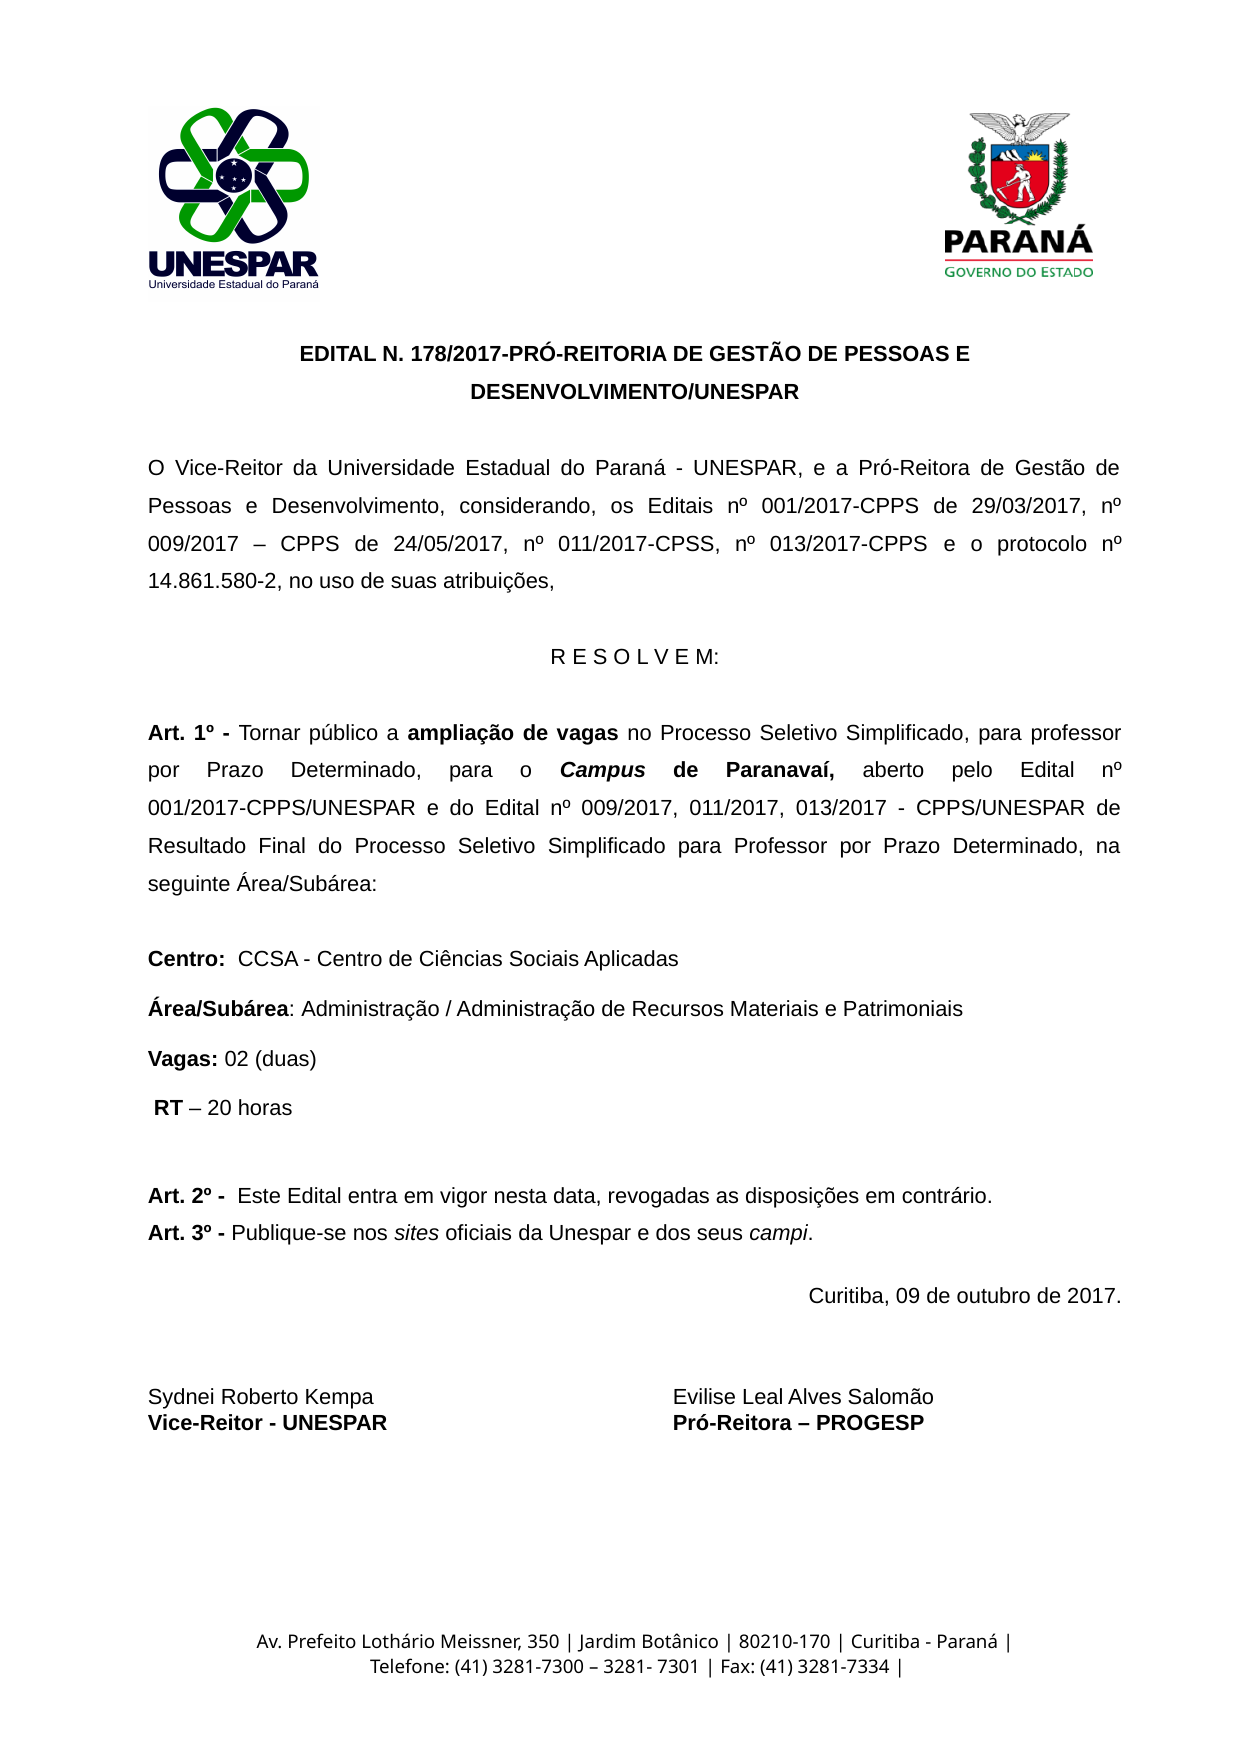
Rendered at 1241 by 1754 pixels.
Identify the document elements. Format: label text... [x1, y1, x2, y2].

text Curitiba, 09 de outubro de 2017. [148, 1283, 1122, 1308]
text Art. 3º - Publique-se nos sites oficiais da Unespar e dos seus campi. [148, 1220, 1122, 1246]
text RT – 20 horas [148, 1095, 1122, 1120]
text Centro: CCSA - Centro de Ciências Sociais Aplicadas [148, 946, 1122, 972]
text O Vice-Reitor da Universidade Estadual do Paraná - UNESPAR, e a Pró-Reitora de Gestão de Pessoas e Desenvolvimento, considerando, os Editais nº 001/2017-CPPS de 29/03/2017, nº 009/2017 – CPPS de 24/05/2017, nº 011/2017-CPSS, nº 013/2017-CPPS e o protocolo nº 14.861.580-2, no uso de suas atribuições, [148, 455, 1122, 593]
text Art. 1º - Tornar público a ampliação de vagas no Processo Seletivo Simplificado, para professor por Prazo Determinado, para o Campus de Paranavaí, aberto pelo Edital nº 001/2017-CPPS/UNESPAR e do Edital nº 009/2017, 011/2017, 013/2017 - CPPS/UNESPAR de Resultado Final do Processo Seletivo Simplificado para Professor por Prazo Determinado, na seguinte Área/Subárea: [148, 719, 1122, 896]
text Sydnei Roberto Kempa Evilise Leal Alves Salomão [148, 1384, 1122, 1409]
picture [147, 106, 320, 302]
text EDITAL N. 178/2017-PRÓ-REITORIA DE GESTÃO DE PESSOAS E DESENVOLVIMENTO/UNESPAR [148, 341, 1122, 404]
picture [939, 106, 1097, 282]
text R E S O L V E M: [148, 644, 1122, 669]
text Vagas: 02 (duas) [148, 1046, 1122, 1071]
text Área/Subárea: Administração / Administração de Recursos Materiais e Patrimoniais [148, 996, 1122, 1021]
text Art. 2º - Este Edital entra em vigor nesta data, revogadas as disposições em contrário. [148, 1182, 1122, 1208]
text Vice-Reitor - UNESPAR Pró-Reitora – PROGESP [148, 1409, 1122, 1434]
